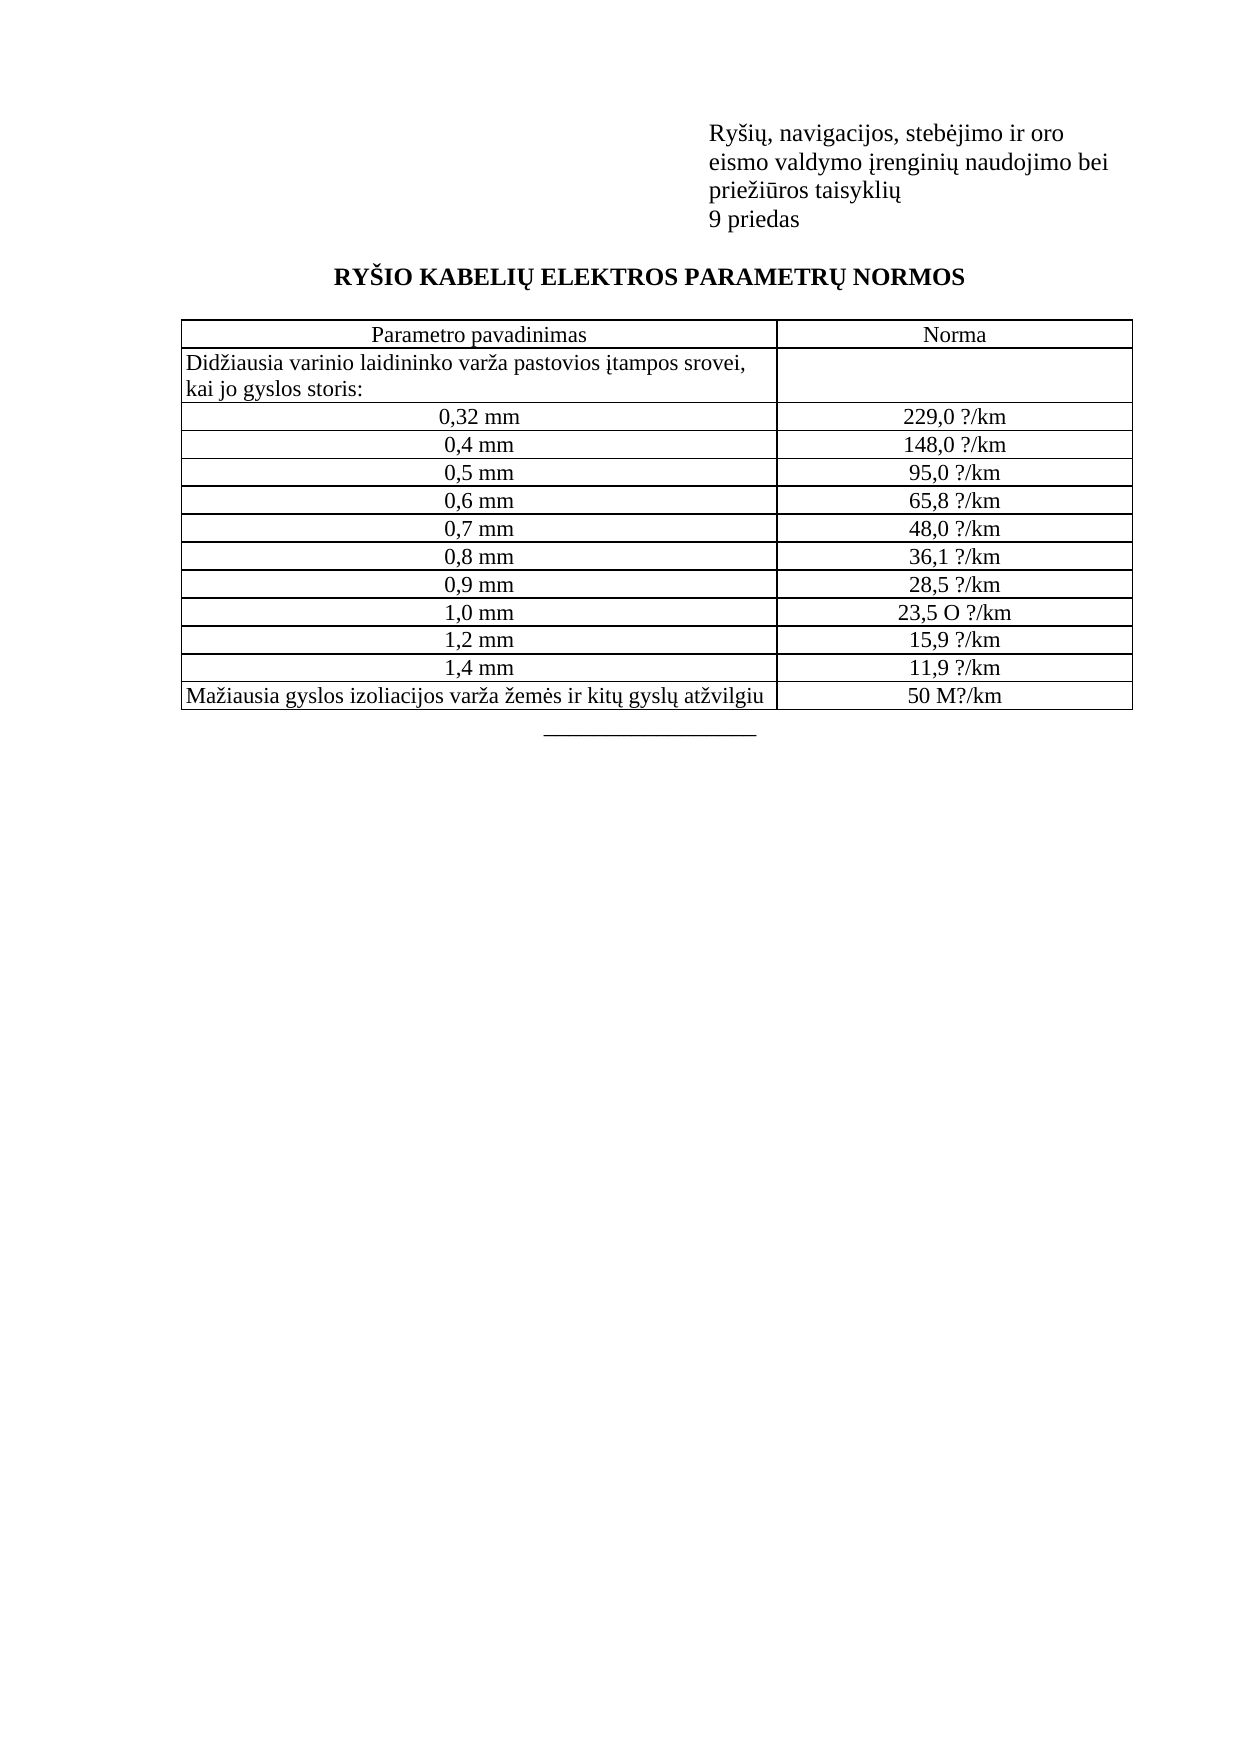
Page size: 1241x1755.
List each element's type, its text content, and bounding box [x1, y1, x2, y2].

table_cell 0,9 mm [182, 571, 776, 597]
table_cell 1,0 mm [182, 599, 776, 625]
table_cell 95,0 ?Om/km [778, 459, 1132, 485]
table_cell 229,0 ?Om/km [778, 403, 1132, 429]
table_cell 1,2 mm [182, 627, 776, 653]
table_cell 0,6 mm [182, 487, 776, 513]
table_header Norma [778, 321, 1132, 347]
table_cell 15,9 ?Om/km [778, 627, 1132, 653]
table_cell 0,32 mm [182, 403, 776, 429]
table_cell 11,9 ?Om/km [778, 655, 1132, 681]
table_cell 36,1 ?Om/km [778, 543, 1132, 569]
table_cell 0,7 mm [182, 515, 776, 541]
text priežiūros taisyklių [177, 176, 1122, 204]
text _________________ [177, 710, 1122, 739]
table_cell 1,4 mm [182, 655, 776, 681]
table_cell 148,0 ?Om/km [778, 431, 1132, 457]
table_cell 48,0 ?Om/km [778, 515, 1132, 541]
table_cell 0,4 mm [182, 431, 776, 457]
text eismo valdymo įrenginių naudojimo bei [177, 147, 1122, 176]
text Ryšių, navigacijos, stebėjimo ir oro [177, 118, 1122, 147]
table_cell 50 M?Om/km [778, 682, 1132, 709]
table_cell Didžiausia varinio laidininko varža pastovios įtampos srovei, kai jo gyslos storis: [182, 349, 776, 402]
table_cell 23,5 O ?Om/km [778, 599, 1132, 625]
table_cell 0,5 mm [182, 459, 776, 485]
table_cell [778, 349, 1132, 402]
table_cell 65,8 ?Om/km [778, 487, 1132, 513]
table_cell Mažiausia gyslos izoliacijos varža žemės ir kitų gyslų atžvilgiu [182, 682, 776, 709]
text 9 priedas [177, 204, 1122, 233]
table_cell 0,8 mm [182, 543, 776, 569]
table_cell 28,5 ?Om/km [778, 571, 1132, 597]
text RYŠIO KABELIŲ ELEKTROS PARAMETRŲ NORMOS [177, 262, 1122, 291]
table_header Parametro pavadinimas [182, 321, 776, 347]
